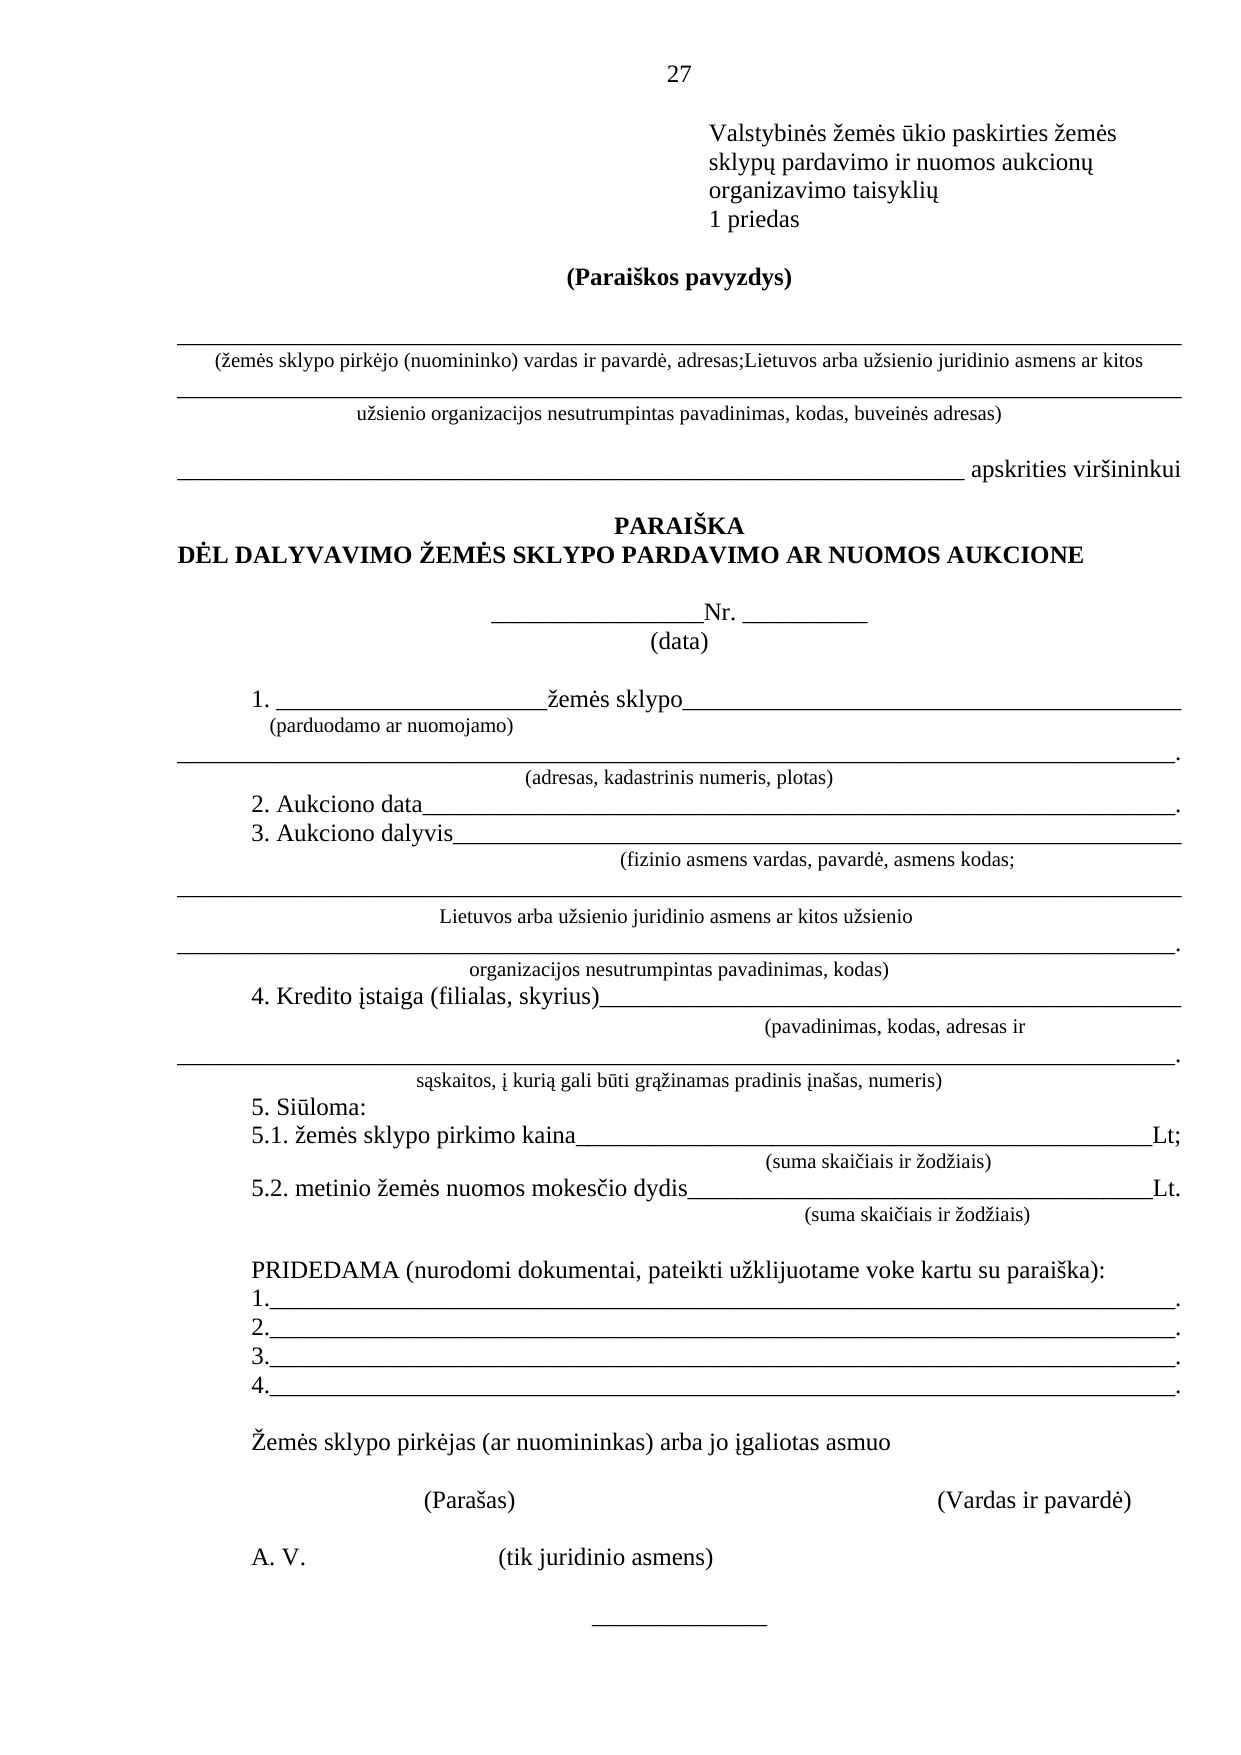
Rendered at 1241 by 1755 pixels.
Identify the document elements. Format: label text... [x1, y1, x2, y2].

text sklypų pardavimo ir nuomos aukcionų [177, 147, 1181, 176]
text 5.2. metinio žemės nuomos mokesčio dydis Lt. [177, 1173, 1181, 1202]
text . [177, 928, 1181, 957]
text 4. Kredito įstaiga (filialas, skyrius) [177, 981, 1181, 1010]
text (data) [177, 626, 1181, 655]
text A. V. (tik juridinio asmens) [177, 1542, 1181, 1571]
text (žemės sklypo pirkėjo (nuomininko) vardas ir pavardė, adresas;Lietuvos arba užsienio juridinio asmens ar kitos [177, 348, 1181, 372]
text (parduodamo ar nuomojamo) [177, 712, 1181, 737]
text _________________Nr. __________ [177, 597, 1181, 626]
text 1. žemės sklypo [177, 684, 1181, 712]
text organizavimo taisyklių [177, 176, 1181, 204]
text 5. Siūloma: [177, 1092, 1181, 1120]
text 2. Aukciono data . [177, 789, 1181, 818]
text (Paraiškos pavyzdys) [177, 262, 1181, 291]
text DĖL DALYVAVIMO ŽEMĖS SKLYPO PARDAVIMO AR NUOMOS AUKCIONE [177, 540, 1181, 569]
text (fizinio asmens vardas, pavardė, asmens kodas; [177, 847, 1181, 871]
text (pavadinimas, kodas, adresas ir [177, 1010, 1181, 1039]
text 3. Aukciono dalyvis [177, 818, 1181, 847]
text 4. . [177, 1370, 1181, 1398]
text 5.1. žemės sklypo pirkimo kaina Lt; [177, 1120, 1181, 1149]
text Valstybinės žemės ūkio paskirties žemės [709, 118, 1181, 147]
text 3. . [177, 1341, 1181, 1370]
text PRIDEDAMA (nurodomi dokumentai, pateikti užklijuotame voke kartu su paraiška): [177, 1255, 1181, 1283]
text PARAIŠKA [177, 511, 1181, 540]
text (Parašas) (Vardas ir pavardė) [177, 1485, 1181, 1513]
text 2. . [177, 1312, 1181, 1341]
text 1. . [177, 1283, 1181, 1312]
text . [177, 737, 1181, 765]
text sąskaitos, į kurią gali būti grąžinamas pradinis įnašas, numeris) [177, 1067, 1181, 1092]
text apskrities viršininkui [177, 454, 1181, 482]
text (adresas, kadastrinis numeris, plotas) [177, 765, 1181, 789]
text (suma skaičiais ir žodžiais) [177, 1149, 1181, 1173]
text (suma skaičiais ir žodžiais) [177, 1202, 1181, 1226]
text 1 priedas [177, 204, 1181, 233]
text Lietuvos arba užsienio juridinio asmens ar kitos užsienio [177, 900, 1181, 928]
text Žemės sklypo pirkėjas (ar nuomininkas) arba jo įgaliotas asmuo [177, 1427, 1181, 1456]
text . [177, 1039, 1181, 1067]
text organizacijos nesutrumpintas pavadinimas, kodas) [177, 957, 1181, 981]
text ______________ [177, 1600, 1181, 1628]
text užsienio organizacijos nesutrumpintas pavadinimas, kodas, buveinės adresas) [177, 401, 1181, 425]
